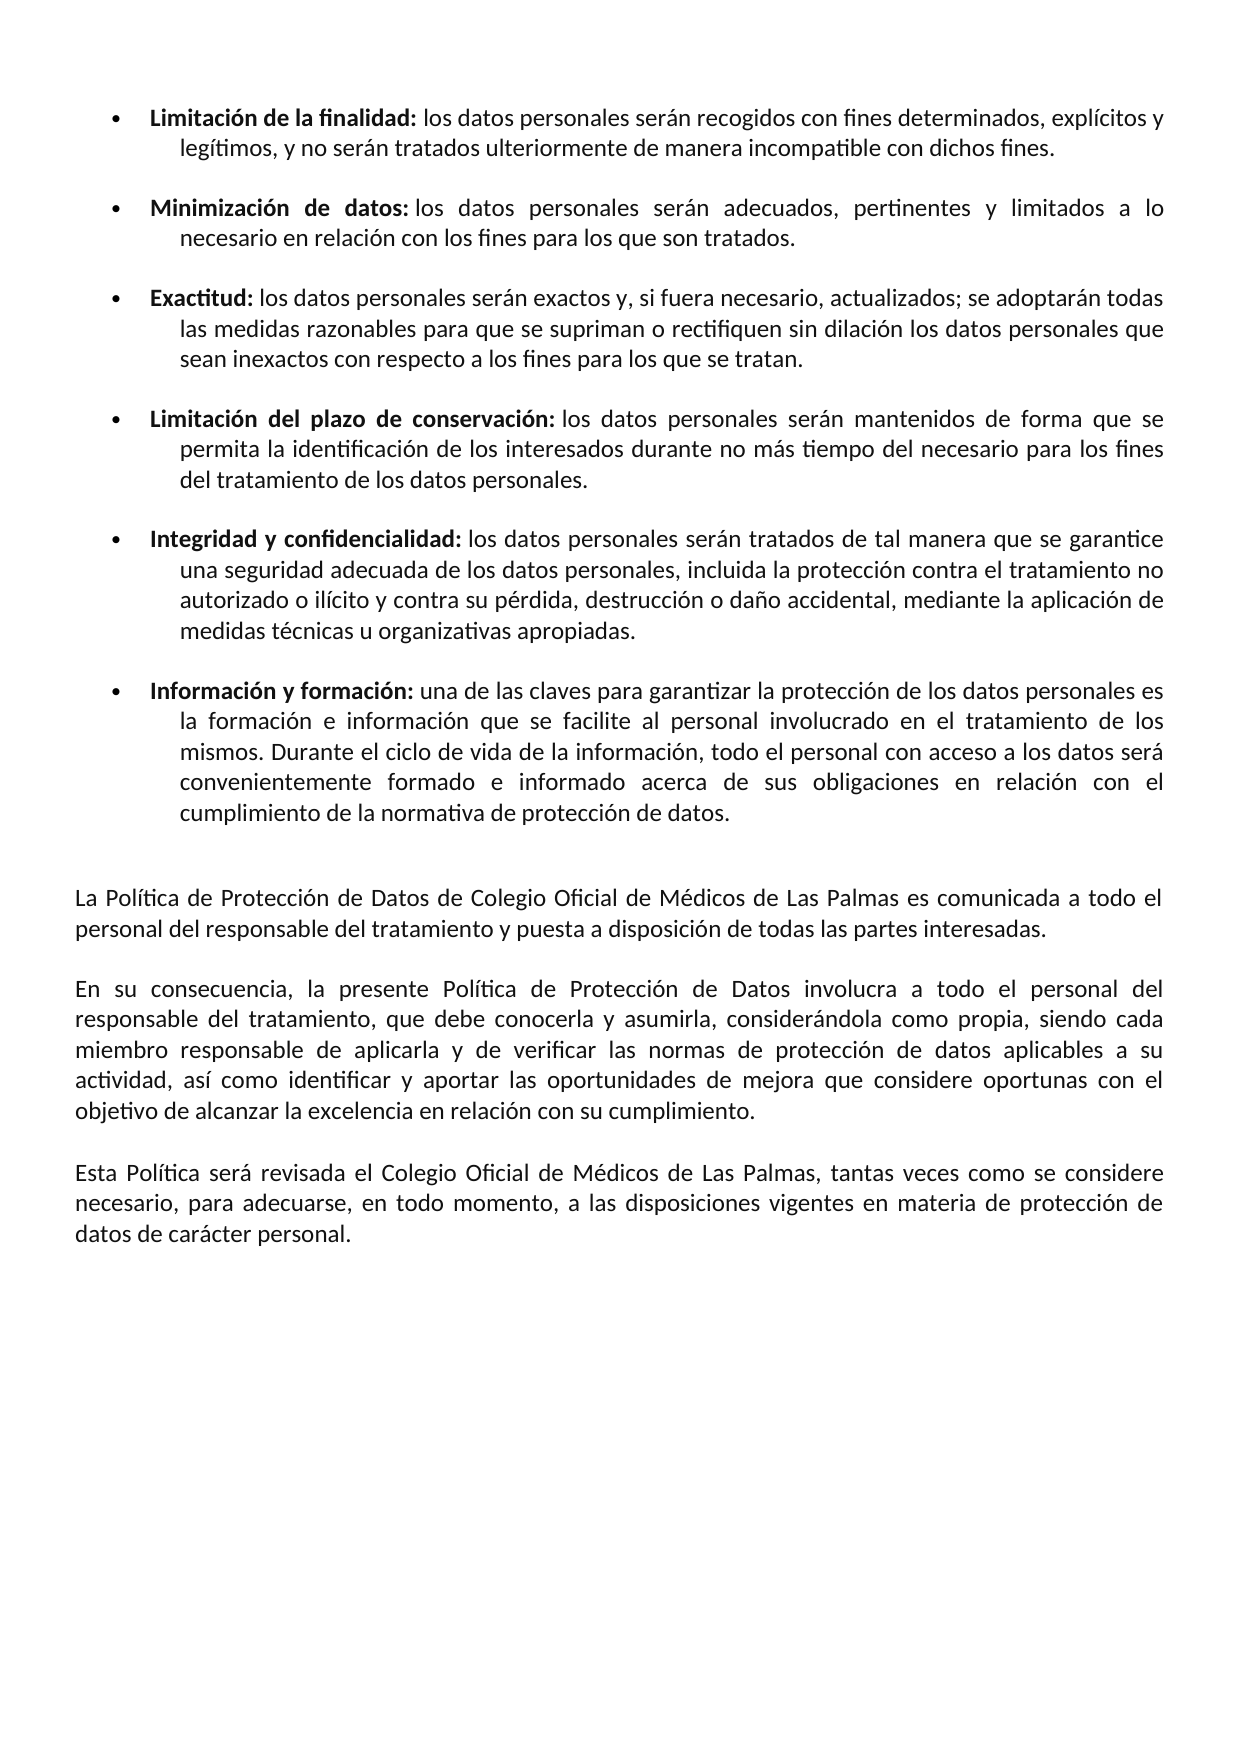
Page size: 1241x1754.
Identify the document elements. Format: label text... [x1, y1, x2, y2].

text Esta Política será revisada el Colegio Oficial de Médicos de Las Palmas, tantas veces como se considere necesario, para adecuarse, en todo momento, a las disposiciones vigentes en materia de protección de datos de carácter personal. [75, 1157, 1165, 1248]
list Información y formación: una de las claves para garantizar la protección de los datos personales es la formación e información que se facilite al personal involucrado en el tratamiento de los mismos. Durante el ciclo de vida de la información, todo el personal con acceso a los datos será convenientemente formado e informado acerca de sus obligaciones en relación con el cumplimiento de la normativa de protección de datos. [112, 675, 1165, 827]
list Limitación de la finalidad: los datos personales serán recogidos con fines determinados, explícitos y legítimos, y no serán tratados ulteriormente de manera incompatible con dichos fines. [112, 102, 1165, 163]
text La Política de Protección de Datos de Colegio Oficial de Médicos de Las Palmas es comunicada a todo el personal del responsable del tratamiento y puesta a disposición de todas las partes interesadas. [75, 882, 1165, 943]
list Exactitud: los datos personales serán exactos y, si fuera necesario, actualizados; se adoptarán todas las medidas razonables para que se supriman o rectifiquen sin dilación los datos personales que sean inexactos con respecto a los fines para los que se tratan. [112, 282, 1165, 374]
list Integridad y confidencialidad: los datos personales serán tratados de tal manera que se garantice una seguridad adecuada de los datos personales, incluida la protección contra el tratamiento no autorizado o ilícito y contra su pérdida, destrucción o daño accidental, mediante la aplicación de medidas técnicas u organizativas apropiadas. [112, 524, 1165, 646]
list Limitación del plazo de conservación: los datos personales serán mantenidos de forma que se permita la identificación de los interesados durante no más tiempo del necesario para los fines del tratamiento de los datos personales. [112, 403, 1165, 494]
list Minimización de datos: los datos personales serán adecuados, pertinentes y limitados a lo necesario en relación con los fines para los que son tratados. [112, 192, 1165, 253]
text En su consecuencia, la presente Política de Protección de Datos involucra a todo el personal del responsable del tratamiento, que debe conocerla y asumirla, considerándola como propia, siendo cada miembro responsable de aplicarla y de verificar las normas de protección de datos aplicables a su actividad, así como identificar y aportar las oportunidades de mejora que considere oportunas con el objetivo de alcanzar la excelencia en relación con su cumplimiento. [75, 973, 1165, 1126]
